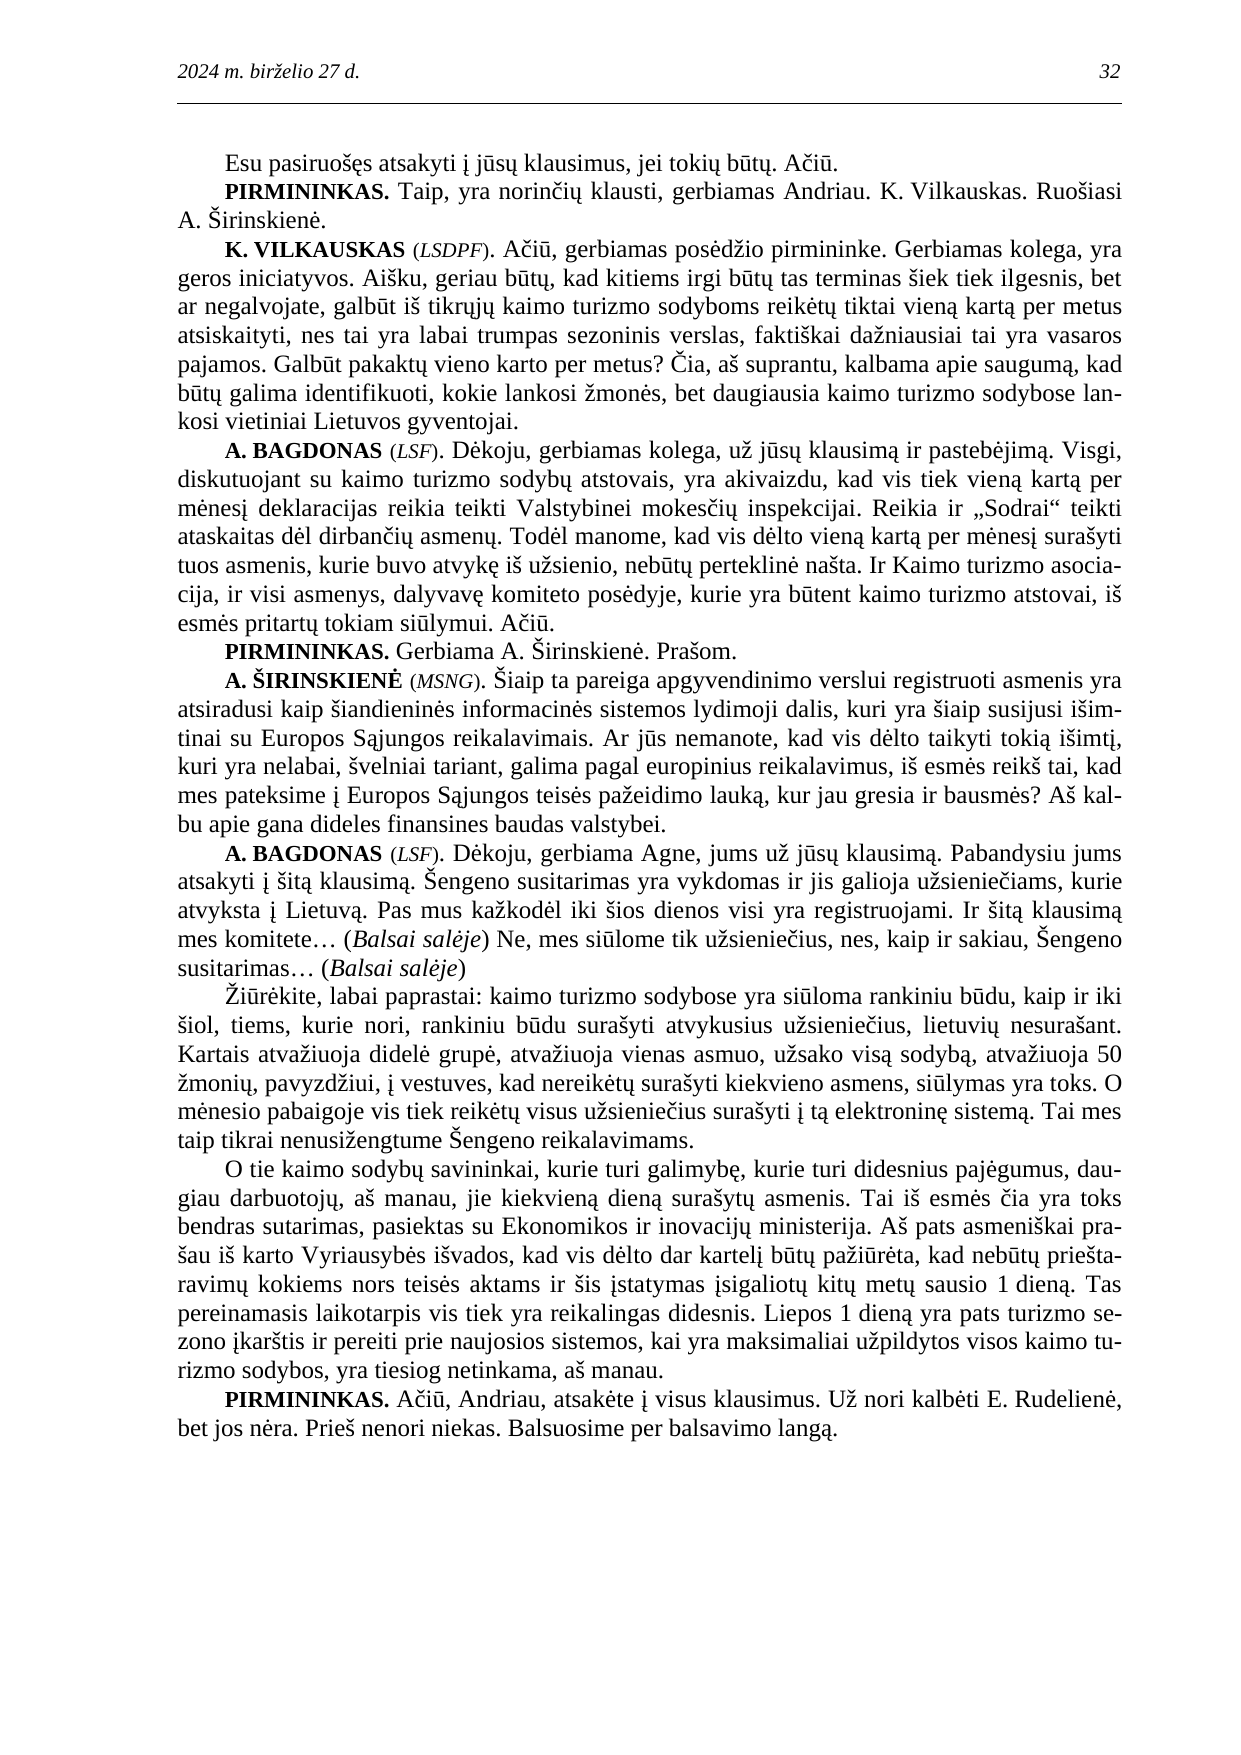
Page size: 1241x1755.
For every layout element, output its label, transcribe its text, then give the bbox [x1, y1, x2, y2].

text PIRMININKAS. Ger­bia­ma A. Ši­rins­kie­nė. Pra­šom. [177, 636, 1122, 665]
text A. BAGDONAS (LSF). Dė­ko­ju, ger­bia­ma Ag­ne, jums už jū­sų klau­si­mą. Pa­ban­dy­siu jums at­sa­ky­ti į ši­tą klau­si­mą. Šen­ge­no su­si­ta­ri­mas yra vyk­do­mas ir jis ga­lio­ja už­sie­nie­čiams, ku­rie at­vyks­ta į Lie­tu­vą. Pas mus kaž­ko­dėl iki šios die­nos vi­si yra re­gist­ruo­ja­mi. Ir ši­tą klau­si­mą mes ko­mi­te­te… (Bal­sai sa­lė­je) Ne, mes siū­lo­me tik už­sie­nie­čius, nes, kaip ir sa­kiau, Šen­ge­no su­si­ta­ri­mas… (Bal­sai sa­lė­je) [177, 838, 1122, 981]
text Esu pa­si­ruo­šęs at­sa­ky­ti į jū­sų klau­si­mus, jei to­kių bū­tų. Ačiū. [177, 148, 1122, 176]
text O tie kai­mo so­dy­bų sa­vi­nin­kai, ku­rie tu­ri ga­li­my­bę, ku­rie tu­ri di­des­nius pa­jė­gu­mus, dau­giau dar­buo­to­jų, aš ma­nau, jie kiek­vie­ną die­ną su­ra­šy­tų as­me­nis. Tai iš es­mės čia yra toks ben­dras su­ta­ri­mas, pa­siek­tas su Eko­no­mi­kos ir ino­va­ci­jų mi­nis­te­ri­ja. Aš pats as­me­niš­kai pra­šau iš kar­to Vy­riau­sy­bės iš­va­dos, kad vis dėl­to dar kar­te­lį bū­tų pa­žiū­rė­ta, kad ne­bū­tų prieš­ta­ra­vi­mų ko­kiems nors tei­sės ak­tams ir šis įsta­ty­mas įsi­ga­lio­tų ki­tų me­tų sau­sio 1 die­ną. Tas per­ei­na­ma­sis lai­ko­tar­pis vis tiek yra rei­ka­lin­gas di­des­nis. Lie­pos 1 die­ną yra pats tu­riz­mo se­zo­no įkarš­tis ir per­ei­ti prie nau­jo­sios sis­te­mos, kai yra mak­si­ma­liai už­pil­dy­tos vi­sos kai­mo tu­riz­mo so­dy­bos, yra tie­siog ne­tin­ka­ma, aš ma­nau. [177, 1154, 1122, 1384]
text PIRMININKAS. Taip, yra no­rin­čių klaus­ti, ger­bia­mas An­driau. K. Vil­kaus­kas. Ruo­šia­si A. Ši­rins­kie­nė. [177, 176, 1122, 234]
text A. BAGDONAS (LSF). Dė­ko­ju, ger­bia­mas ko­le­ga, už jū­sų klau­si­mą ir pa­ste­bė­ji­mą. Vis­gi, dis­ku­tuo­jant su kai­mo tu­riz­mo so­dy­bų at­sto­vais, yra aki­vaiz­du, kad vis tiek vie­ną kar­tą per mė­ne­sį de­kla­ra­ci­jas rei­kia teik­ti Vals­ty­bi­nei mo­kes­čių ins­pek­ci­jai. Rei­kia ir „Sod­rai“ teik­ti ata­skai­tas dėl dir­ban­čių as­me­nų. To­dėl ma­no­me, kad vis dėl­to vie­ną kar­tą per mė­ne­sį su­ra­šy­ti tuos as­me­nis, ku­rie bu­vo at­vy­kę iš už­sie­nio, ne­bū­tų per­tek­li­nė naš­ta. Ir Kai­mo tu­riz­mo aso­cia­ci­ja, ir vi­si as­me­nys, da­ly­va­vę ko­mi­te­to po­sė­dy­je, ku­rie yra bū­tent kai­mo tu­riz­mo at­sto­vai, iš es­mės pri­tar­tų to­kiam siū­ly­mui. Ačiū. [177, 435, 1122, 636]
text A. ŠIRINSKIENĖ (MSNG). Šiaip ta pa­rei­ga ap­gy­ven­di­ni­mo ver­slui re­gist­ruo­ti as­me­nis yra at­si­ra­du­si kaip šian­die­ni­nės in­for­ma­ci­nės sis­te­mos ly­di­mo­ji da­lis, ku­ri yra šiaip su­si­ju­si iš­im­ti­nai su Eu­ro­pos Są­jun­gos rei­ka­la­vi­mais. Ar jūs ne­ma­no­te, kad vis dėl­to tai­ky­ti to­kią iš­im­tį, ku­ri yra ne­la­bai, švel­niai ta­riant, ga­li­ma pa­gal eu­ro­pi­nius rei­ka­la­vi­mus, iš es­mės reikš tai, kad mes pa­tek­si­me į Eu­ro­pos Są­jun­gos tei­sės pa­žei­di­mo lau­ką, kur jau gre­sia ir baus­mės? Aš kal­bu apie ga­na di­de­les fi­nan­si­nes bau­das vals­ty­bei. [177, 665, 1122, 838]
text PIRMININKAS. Ačiū, An­driau, at­sa­kė­te į vi­sus klau­si­mus. Už no­ri kal­bė­ti E. Ru­de­lie­nė, bet jos nė­ra. Prieš ne­no­ri nie­kas. Bal­suo­si­me per bal­sa­vi­mo lan­gą. [177, 1384, 1122, 1441]
text K. VILKAUSKAS (LSDPF). Ačiū, ger­bia­mas po­sė­džio pir­mi­nin­ke. Ger­bia­mas ko­le­ga, yra ge­ros ini­cia­ty­vos. Aiš­ku, ge­riau bū­tų, kad ki­tiems ir­gi bū­tų tas ter­mi­nas šiek tiek il­ges­nis, bet ar ne­gal­vo­ja­te, gal­būt iš tik­rų­jų kai­mo tu­riz­mo so­dy­boms rei­kė­tų tik­tai vie­ną kar­tą per me­tus at­si­skai­ty­ti, nes tai yra la­bai trum­pas se­zo­ni­nis ver­slas, fak­tiš­kai daž­niau­siai tai yra va­sa­ros pa­ja­mos. Gal­būt pa­kak­tų vie­no kar­to per me­tus? Čia, aš su­pran­tu, kal­ba­ma apie sau­gu­mą, kad bū­tų ga­li­ma iden­ti­fi­kuo­ti, ko­kie lan­ko­si žmo­nės, bet dau­giau­sia kai­mo tu­riz­mo so­dy­bo­se lan­ko­si vie­ti­niai Lie­tu­vos gy­ven­to­jai. [177, 234, 1122, 435]
text Žiū­rė­ki­te, la­bai pa­pras­tai: kai­mo tu­riz­mo so­dy­bo­se yra siū­lo­ma ran­ki­niu bū­du, kaip ir iki šiol, tiems, ku­rie no­ri, ran­ki­niu bū­du su­ra­šy­ti at­vy­ku­sius už­sie­nie­čius, lie­tu­vių ne­su­ra­šant. Kar­tais at­va­žiuo­ja di­de­lė gru­pė, at­va­žiuo­ja vie­nas as­muo, už­sa­ko vi­są so­dy­bą, at­va­žiuo­ja 50 žmo­nių, pa­vyz­džiui, į ves­tu­ves, kad ne­rei­kė­tų su­ra­šy­ti kiek­vie­no as­mens, siū­ly­mas yra toks. O mė­ne­sio pa­bai­go­je vis tiek rei­kė­tų vi­sus už­sie­nie­čius su­ra­šy­ti į tą elek­tro­ni­nę sis­te­mą. Tai mes taip tik­rai ne­nu­si­ženg­tu­me Šen­ge­no rei­ka­la­vi­mams. [177, 981, 1122, 1154]
